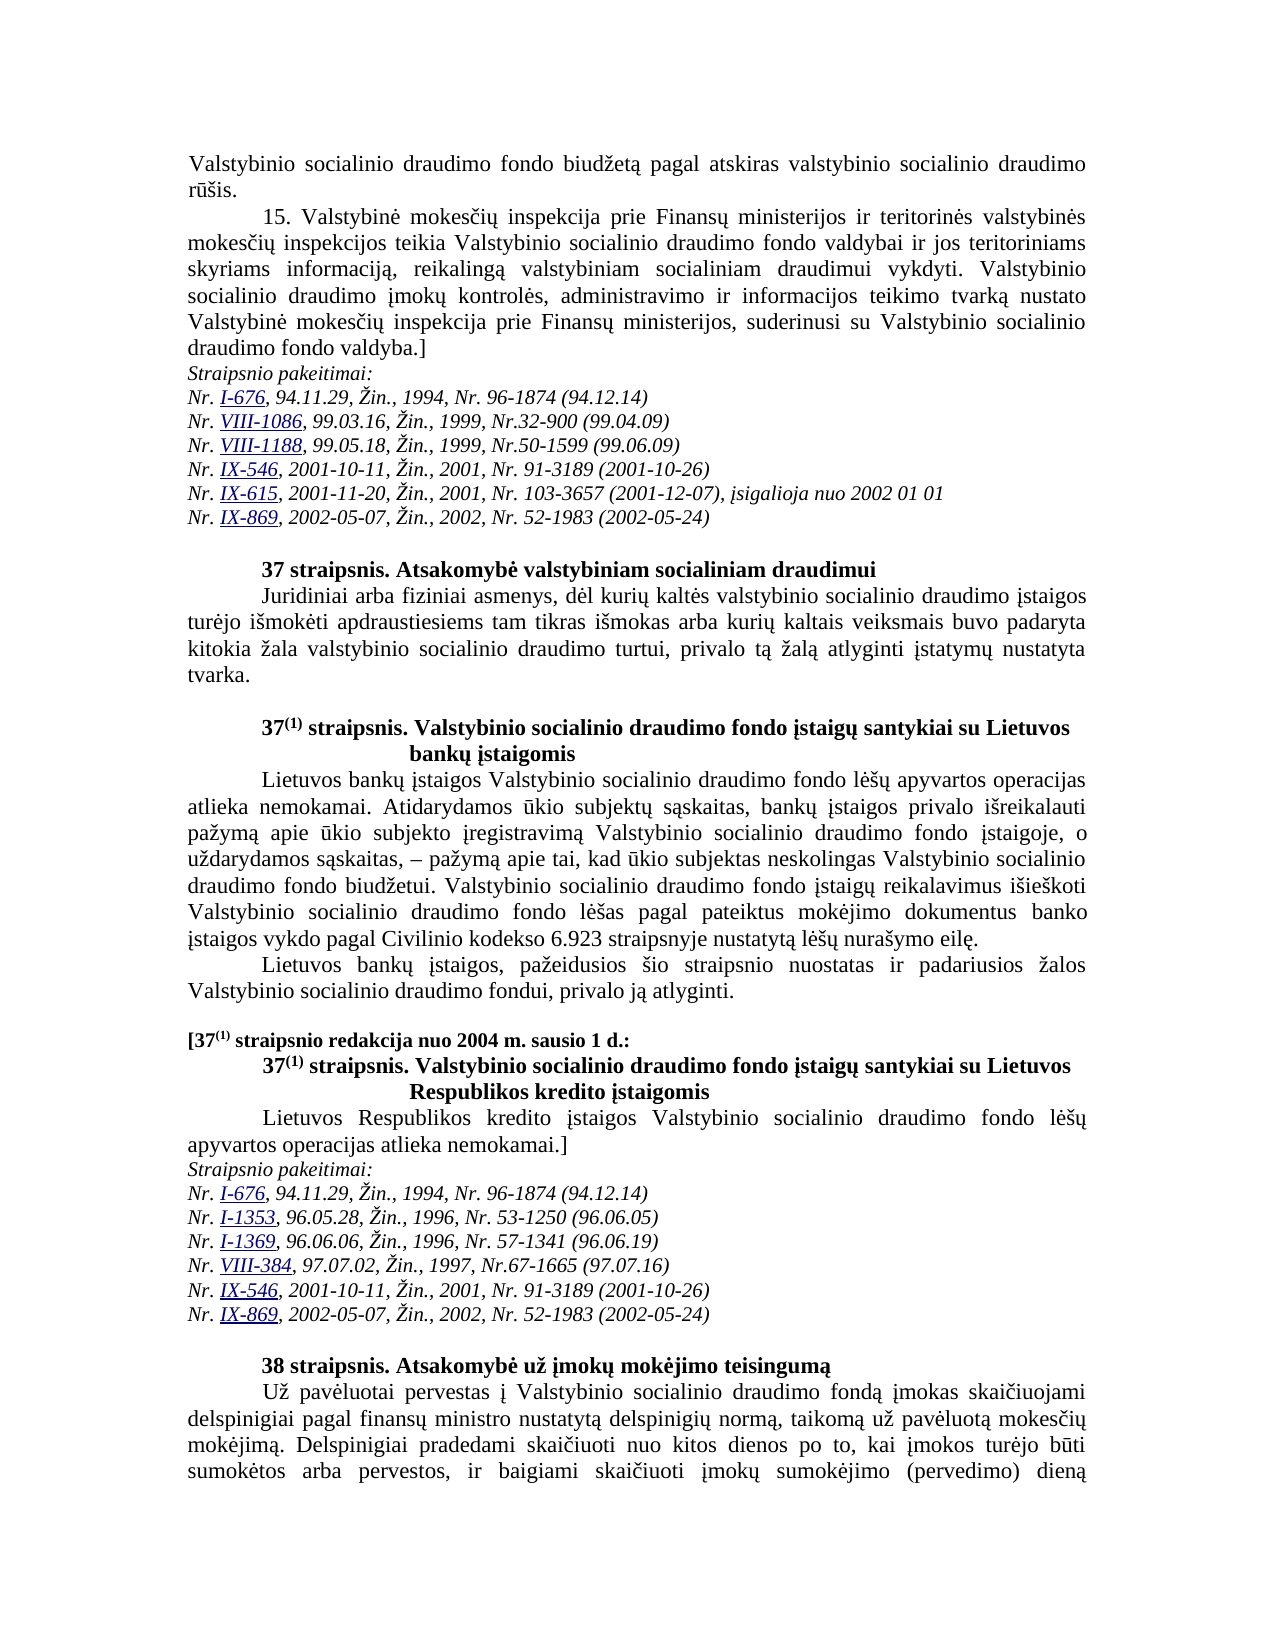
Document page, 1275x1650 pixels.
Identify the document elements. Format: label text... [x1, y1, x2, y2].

text Lietuvos bankų įstaigos Valstybinio socialinio draudimo fondo lėšų apyvartos operacijas atlieka nemokamai. Atidarydamos ūkio subjektų sąskaitas, bankų įstaigos privalo išreikalauti pažymą apie ūkio subjekto įregistravimą Valstybinio socialinio draudimo fondo įstaigoje, o uždarydamos sąskaitas, – pažymą apie tai, kad ūkio subjektas neskolingas Valstybinio socialinio draudimo fondo biudžetui. Valstybinio socialinio draudimo fondo įstaigų reikalavimus išieškoti Valstybinio socialinio draudimo fondo lėšas pagal pateiktus mokėjimo dokumentus banko įstaigos vykdo pagal Civilinio kodekso 6.923 straipsnyje nustatytą lėšų nurašymo eilę. [187, 766, 1087, 951]
text Nr. I-1369, 96.06.06, Žin., 1996, Nr. 57-1341 (96.06.19) [187, 1229, 1087, 1253]
text 15. Valstybinė mokesčių inspekcija prie Finansų ministerijos ir teritorinės valstybinės mokesčių inspekcijos teikia Valstybinio socialinio draudimo fondo valdybai ir jos teritoriniams skyriams informaciją, reikalingą valstybiniam socialiniam draudimui vykdyti. Valstybinio socialinio draudimo įmokų kontrolės, administravimo ir informacijos teikimo tvarką nustato Valstybinė mokesčių inspekcija prie Finansų ministerijos, suderinusi su Valstybinio socialinio draudimo fondo valdyba.] [187, 203, 1087, 361]
text Už pavėluotai pervestas į Valstybinio socialinio draudimo fondą įmokas skaičiuojami delspinigiai pagal finansų ministro nustatytą delspinigių normą, taikomą už pavėluotą mokesčių mokėjimą. Delspinigiai pradedami skaičiuoti nuo kitos dienos po to, kai įmokos turėjo būti sumokėtos arba pervestos, ir baigiami skaičiuoti įmokų sumokėjimo (pervedimo) dieną [187, 1378, 1087, 1484]
text Nr. IX-869, 2002-05-07, Žin., 2002, Nr. 52-1983 (2002-05-24) [187, 505, 1087, 529]
text Nr. I-1353, 96.05.28, Žin., 1996, Nr. 53-1250 (96.06.05) [187, 1205, 1087, 1229]
text Nr. I-676, 94.11.29, Žin., 1994, Nr. 96-1874 (94.12.14) [187, 385, 1087, 409]
text Nr. IX-615, 2001-11-20, Žin., 2001, Nr. 103-3657 (2001-12-07), įsigalioja nuo 2002 01 01 [187, 481, 1087, 505]
text Nr. IX-546, 2001-10-11, Žin., 2001, Nr. 91-3189 (2001-10-26) [187, 1277, 1087, 1302]
text bankų įstaigomis [187, 740, 1087, 766]
text Straipsnio pakeitimai: [187, 361, 1087, 385]
text 38 straipsnis. Atsakomybė už įmokų mokėjimo teisingumą [187, 1352, 1087, 1378]
subtitle Respublikos kredito įstaigomis [409, 1078, 1087, 1104]
text Straipsnio pakeitimai: [187, 1157, 1087, 1181]
text [37(1) straipsnio redakcija nuo 2004 m. sausio 1 d.: [187, 1028, 1087, 1052]
text Juridiniai arba fiziniai asmenys, dėl kurių kaltės valstybinio socialinio draudimo įstaigos turėjo išmokėti apdraustiesiems tam tikras išmokas arba kurių kaltais veiksmais buvo padaryta kitokia žala valstybinio socialinio draudimo turtui, privalo tą žalą atlyginti įstatymų nustatyta tvarka. [187, 582, 1087, 687]
text Nr. VIII-384, 97.07.02, Žin., 1997, Nr.67-1665 (97.07.16) [187, 1253, 1087, 1277]
text Nr. IX-869, 2002-05-07, Žin., 2002, Nr. 52-1983 (2002-05-24) [187, 1302, 1087, 1326]
text Nr. VIII-1086, 99.03.16, Žin., 1999, Nr.32-900 (99.04.09) [187, 409, 1087, 433]
text Nr. VIII-1188, 99.05.18, Žin., 1999, Nr.50-1599 (99.06.09) [187, 433, 1087, 457]
text Lietuvos Respublikos kredito įstaigos Valstybinio socialinio draudimo fondo lėšų apyvartos operacijas atlieka nemokamai.] [187, 1104, 1087, 1157]
text 37(1) straipsnis. Valstybinio socialinio draudimo fondo įstaigų santykiai su Lietuvos [187, 714, 1087, 740]
text 37(1) straipsnis. Valstybinio socialinio draudimo fondo įstaigų santykiai su Lietuvos [262, 1052, 1087, 1078]
text Lietuvos bankų įstaigos, pažeidusios šio straipsnio nuostatas ir padariusios žalos Valstybinio socialinio draudimo fondui, privalo ją atlyginti. [187, 951, 1087, 1004]
text Nr. IX-546, 2001-10-11, Žin., 2001, Nr. 91-3189 (2001-10-26) [187, 457, 1087, 481]
text 37 straipsnis. Atsakomybė valstybiniam socialiniam draudimui [187, 556, 1087, 582]
text Valstybinio socialinio draudimo fondo biudžetą pagal atskiras valstybinio socialinio draudimo rūšis. [188, 150, 1087, 203]
text Nr. I-676, 94.11.29, Žin., 1994, Nr. 96-1874 (94.12.14) [187, 1181, 1087, 1205]
